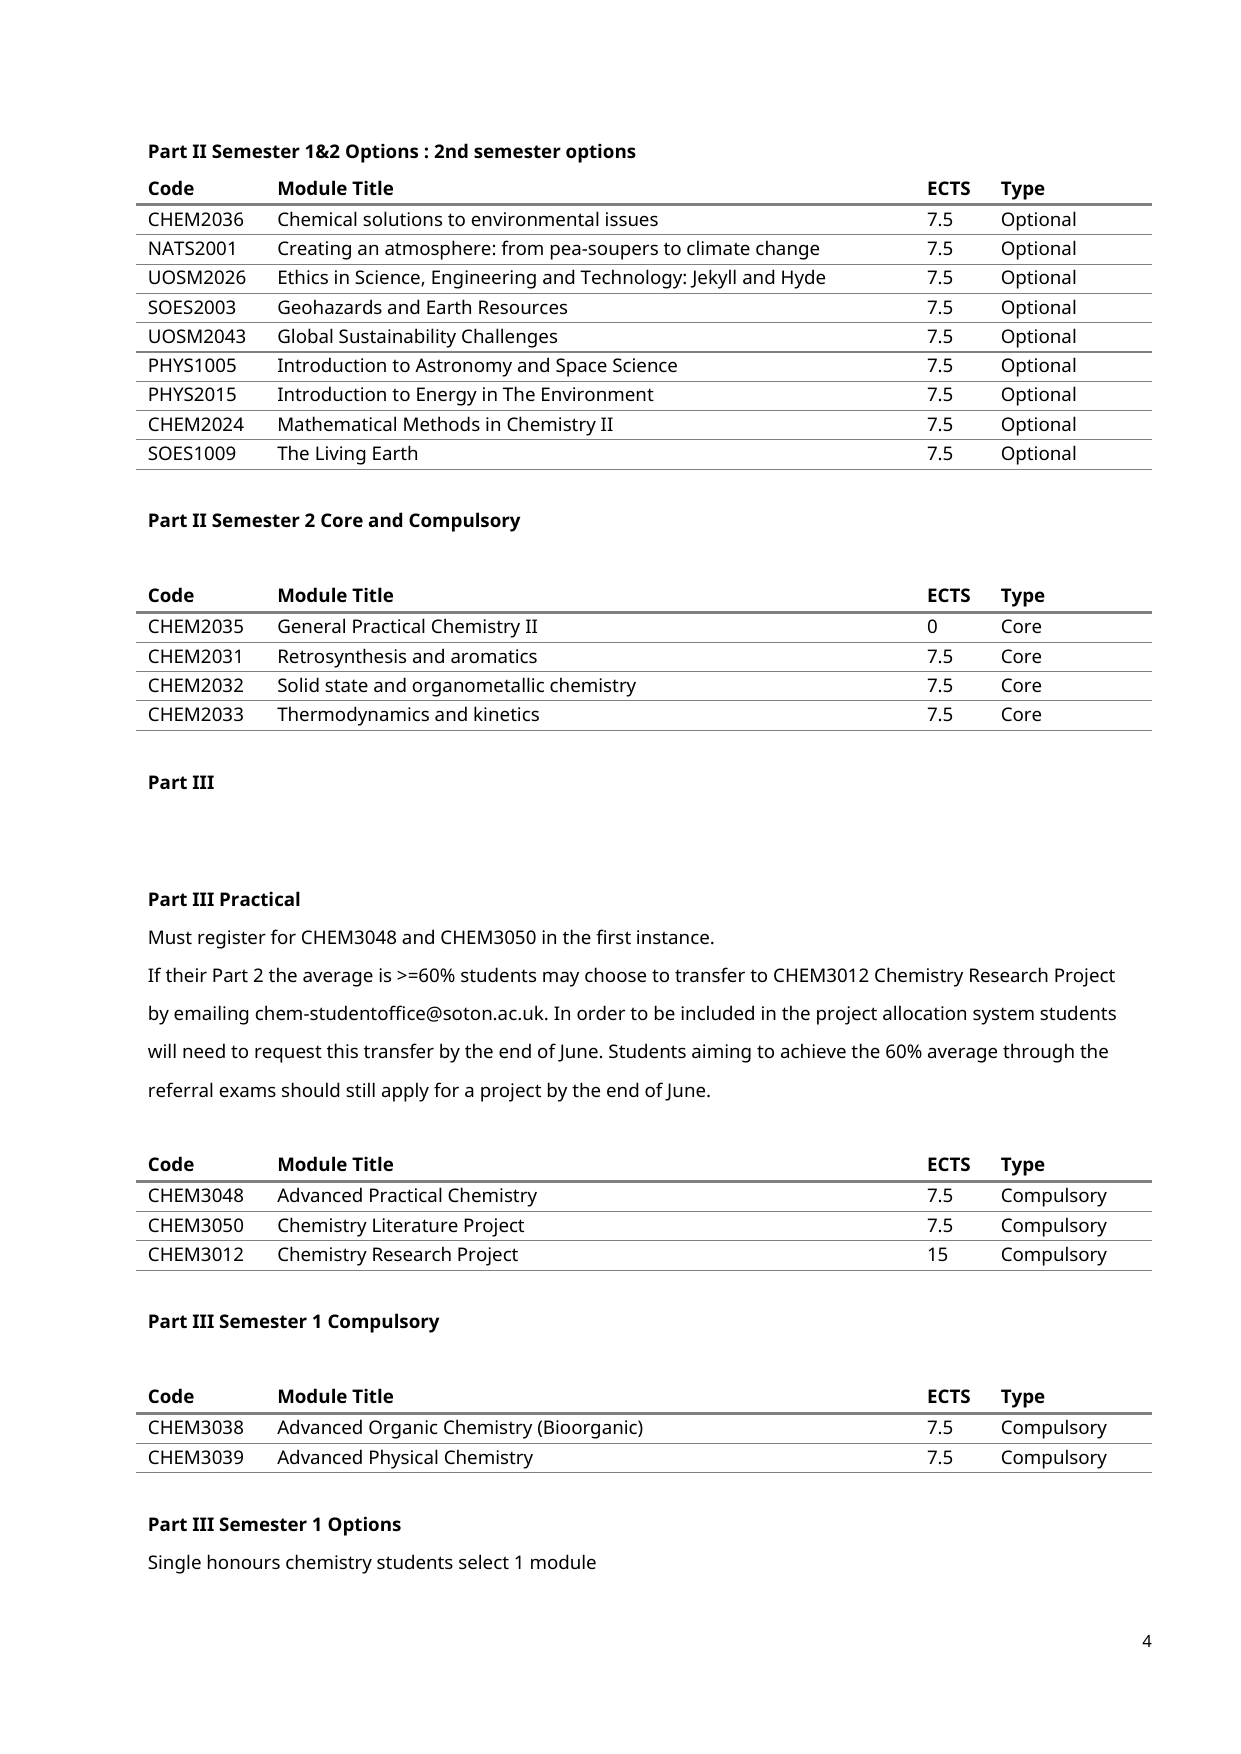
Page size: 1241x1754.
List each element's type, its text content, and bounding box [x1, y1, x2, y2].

table_cell Chemical solutions to environmental issues [266, 206, 916, 234]
table_cell Optional [989, 265, 1152, 293]
table_cell 7.5 [916, 1444, 989, 1472]
table_cell CHEM3039 [136, 1444, 266, 1472]
table_cell 7.5 [916, 235, 989, 264]
table_cell CHEM3012 [136, 1241, 266, 1269]
table_cell Code [136, 582, 266, 611]
table_cell 7.5 [916, 1212, 989, 1240]
table_cell 7.5 [916, 382, 989, 410]
table_cell Compulsory [989, 1212, 1152, 1240]
table_cell 7.5 [916, 701, 989, 730]
table_cell CHEM2035 [136, 614, 266, 642]
table_cell ECTS [916, 1383, 989, 1412]
table_cell Advanced Organic Chemistry (Bioorganic) [266, 1415, 916, 1443]
table_cell CHEM3038 [136, 1415, 266, 1443]
table_cell SOES2003 [136, 294, 266, 322]
table_cell Compulsory [989, 1183, 1152, 1211]
table_cell Type [989, 175, 1152, 203]
table_cell CHEM2032 [136, 672, 266, 700]
table_cell Optional [989, 235, 1152, 264]
table_cell 7.5 [916, 1415, 989, 1443]
table_cell Global Sustainability Challenges [266, 323, 916, 351]
table_cell 7.5 [916, 672, 989, 700]
table_cell 7.5 [916, 411, 989, 439]
table_cell Optional [989, 411, 1152, 439]
table_cell Part II Semester 1&2 Options : 2nd semester options [136, 99, 1152, 175]
table_cell Optional [989, 353, 1152, 381]
table_cell UOSM2026 [136, 265, 266, 293]
table_cell 7.5 [916, 440, 989, 468]
table_cell 15 [916, 1241, 989, 1269]
table_cell General Practical Chemistry II [266, 614, 916, 642]
table_cell Core [989, 701, 1152, 730]
table_cell Code [136, 1383, 266, 1412]
table_cell CHEM2033 [136, 701, 266, 730]
table_cell Type [989, 1151, 1152, 1180]
table_cell Type [989, 582, 1152, 611]
table_cell 7.5 [916, 265, 989, 293]
table_cell Optional [989, 206, 1152, 234]
table_cell Retrosynthesis and aromatics [266, 643, 916, 671]
table_cell ECTS [916, 1151, 989, 1180]
table_cell PHYS2015 [136, 382, 266, 410]
table_cell Core [989, 643, 1152, 671]
table_cell Compulsory [989, 1415, 1152, 1443]
table_cell ECTS [916, 175, 989, 203]
table_cell Optional [989, 323, 1152, 351]
table_cell Optional [989, 440, 1152, 468]
table_cell 7.5 [916, 643, 989, 671]
table_cell NATS2001 [136, 235, 266, 264]
table_cell CHEM3050 [136, 1212, 266, 1240]
table_cell Optional [989, 294, 1152, 322]
table_cell Module Title [266, 582, 916, 611]
table_cell Creating an atmosphere: from pea-soupers to climate change [266, 235, 916, 264]
table_cell Advanced Practical Chemistry [266, 1183, 916, 1211]
table_cell 7.5 [916, 294, 989, 322]
table_cell 7.5 [916, 206, 989, 234]
table_cell Part II Semester 2 Core and Compulsory [136, 470, 1152, 582]
table_cell Mathematical Methods in Chemistry II [266, 411, 916, 439]
table_cell ECTS [916, 582, 989, 611]
table_cell SOES1009 [136, 440, 266, 468]
table_cell Introduction to Astronomy and Space Science [266, 353, 916, 381]
table_cell Compulsory [989, 1444, 1152, 1472]
table_cell Thermodynamics and kinetics [266, 701, 916, 730]
table_cell Module Title [266, 1383, 916, 1412]
table_cell CHEM3048 [136, 1183, 266, 1211]
table_cell 7.5 [916, 353, 989, 381]
table_cell Chemistry Literature Project [266, 1212, 916, 1240]
table_cell Module Title [266, 1151, 916, 1180]
table_cell Part III Semester 1 Compulsory [136, 1271, 1152, 1383]
table_cell Chemistry Research Project [266, 1241, 916, 1269]
table_cell Type [989, 1383, 1152, 1412]
table_cell Module Title [266, 175, 916, 203]
table_cell Solid state and organometallic chemistry [266, 672, 916, 700]
table_cell Ethics in Science, Engineering and Technology: Jekyll and Hyde [266, 265, 916, 293]
table_cell Code [136, 1151, 266, 1180]
table_cell UOSM2043 [136, 323, 266, 351]
table_cell Code [136, 175, 266, 203]
table_cell Advanced Physical Chemistry [266, 1444, 916, 1472]
table_cell Introduction to Energy in The Environment [266, 382, 916, 410]
table_cell CHEM2036 [136, 206, 266, 234]
table_cell 0 [916, 614, 989, 642]
table_cell 7.5 [916, 1183, 989, 1211]
table_cell Optional [989, 382, 1152, 410]
table_cell Core [989, 614, 1152, 642]
table_cell Part III Practical Must register for CHEM3048 and CHEM3050 in the first instance. If their Part 2 the average is >=60% students may choose to transfer to CHEM3012 Chemistry Research Project by emailing chem-studentoffice@soton.ac.uk. In order to be included in the project allocation system students will need to request this transfer by the end of June. Students aiming to achieve the 60% average through the referral exams should still apply for a project by the end of June. [136, 848, 1152, 1151]
table_cell CHEM2024 [136, 411, 266, 439]
table_cell Geohazards and Earth Resources [266, 294, 916, 322]
table_cell Core [989, 672, 1152, 700]
table_cell The Living Earth [266, 440, 916, 468]
table_cell PHYS1005 [136, 353, 266, 381]
table_cell Compulsory [989, 1241, 1152, 1269]
table_cell Part III [136, 731, 1152, 848]
table_cell Part III Semester 1 Options Single honours chemistry students select 1 module [136, 1473, 1152, 1624]
table_cell CHEM2031 [136, 643, 266, 671]
table_cell 7.5 [916, 323, 989, 351]
